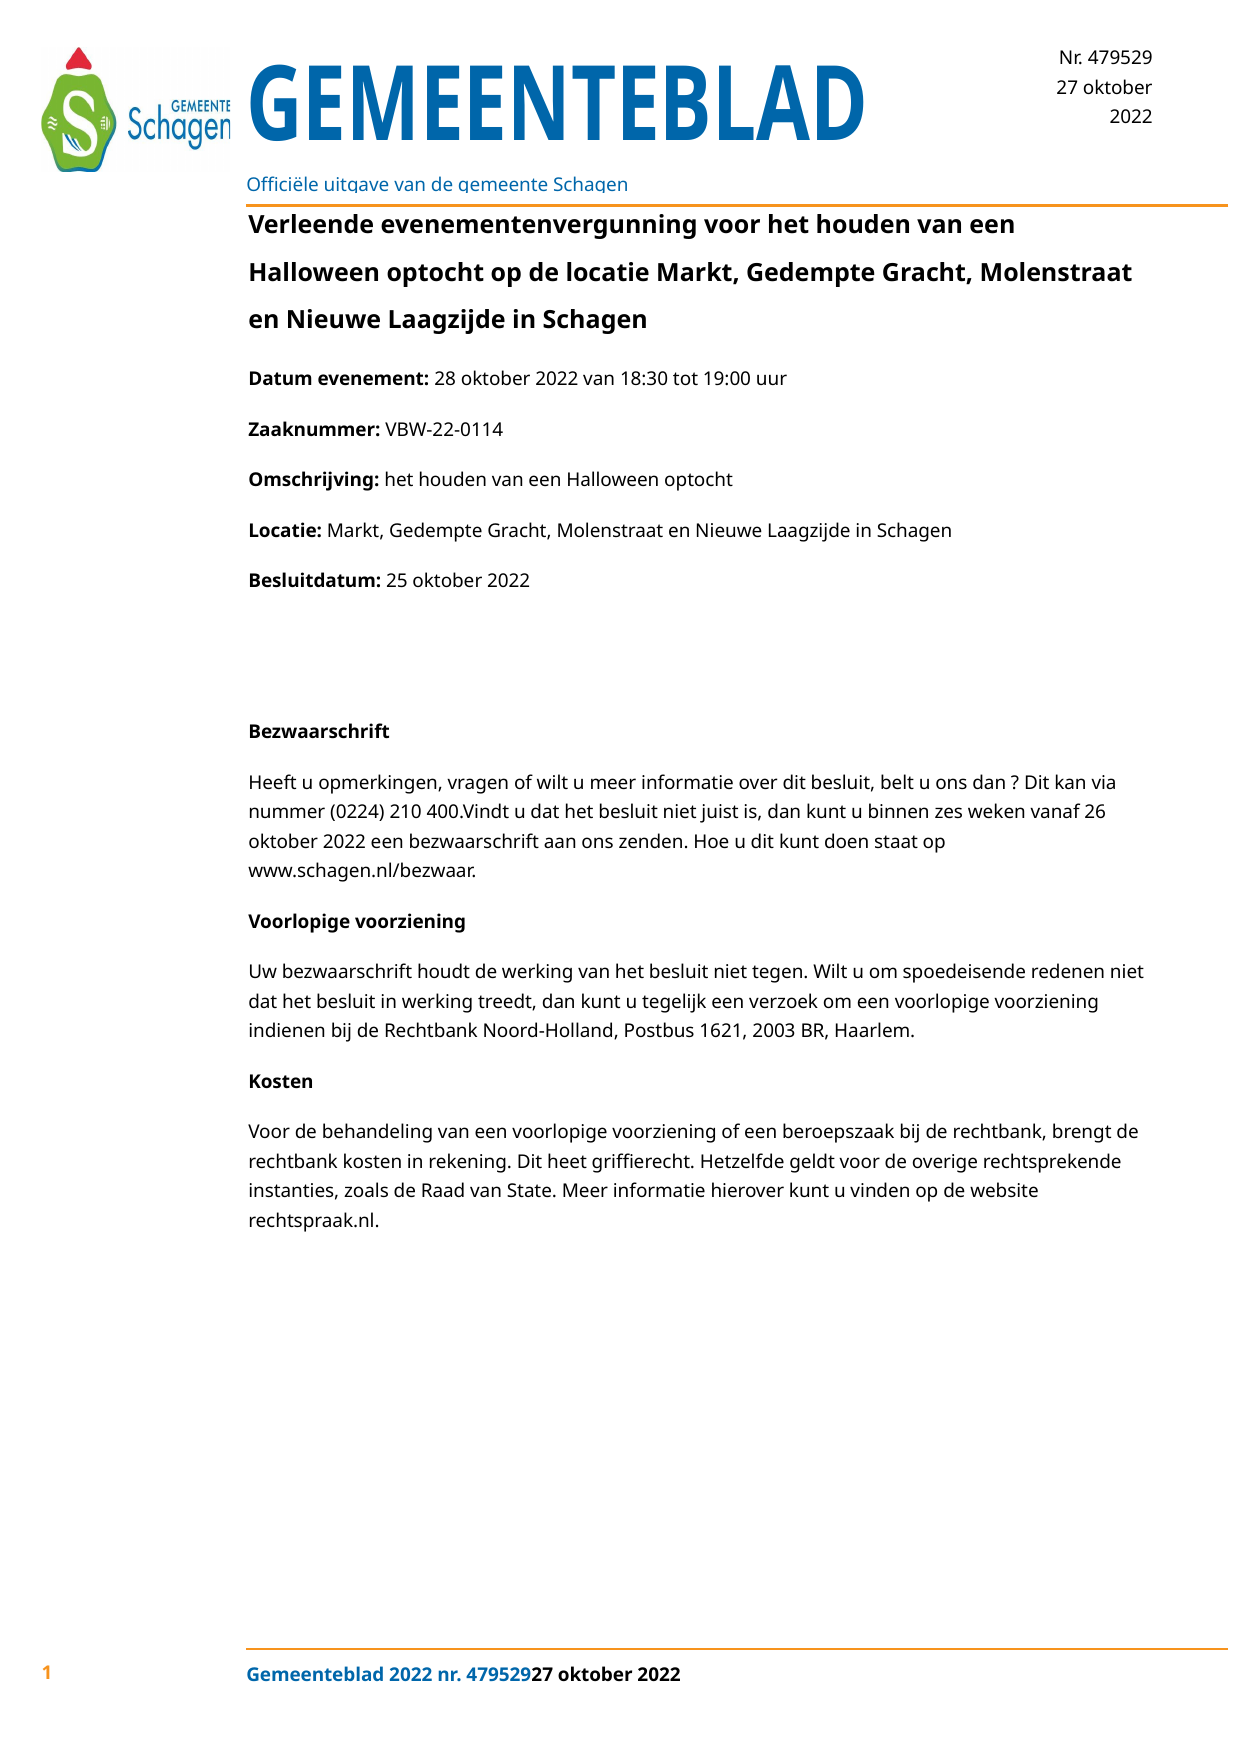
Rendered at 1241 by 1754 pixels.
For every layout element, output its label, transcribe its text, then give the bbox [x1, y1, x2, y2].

picture [41, 47, 231, 172]
text Zaaknummer: VBW-22-0114 [248, 416, 1152, 442]
text Besluitdatum: 25 oktober 2022 [248, 567, 1152, 593]
text Omschrijving: het houden van een Halloween optocht [248, 466, 1152, 492]
text Uw bezwaarschrift houdt de werking van het besluit niet tegen. Wilt u om spoedeisende redenen niet dat het besluit in werking treedt, dan kunt u tegelijk een verzoek om een voorlopige voorziening indienen bij de Rechtbank Noord-Holland, Postbus 1621, 2003 BR, Haarlem. [248, 958, 1152, 1043]
text Voor de behandeling van een voorlopige voorziening of een beroepszaak bij de rechtbank, brengt de rechtbank kosten in rekening. Dit heet griffierecht. Hetzelfde geldt voor de overige rechtsprekende instanties, zoals de Raad van State. Meer informatie hierover kunt u vinden op de website rechtspraak.nl. [248, 1118, 1152, 1233]
text Bezwaarschrift [248, 718, 1152, 744]
text Verleende evenementenvergunning voor het houden van een Halloween optocht op de locatie Markt, Gedempte Gracht, Molenstraat en Nieuwe Laagzijde in Schagen [248, 207, 1152, 336]
text Locatie: Markt, Gedempte Gracht, Molenstraat en Nieuwe Laagzijde in Schagen [248, 517, 1152, 542]
text Voorlopige voorziening [248, 908, 1152, 934]
text Heeft u opmerkingen, vragen of wilt u meer informatie over dit besluit, belt u ons dan ? Dit kan via nummer (0224) 210 400.Vindt u dat het besluit niet juist is, dan kunt u binnen zes weken vanaf 26 oktober 2022 een bezwaarschrift aan ons zenden. Hoe u dit kunt doen staat op www.schagen.nl/bezwaar. [248, 769, 1152, 883]
text Kosten [248, 1068, 1152, 1094]
text Datum evenement: 28 oktober 2022 van 18:30 tot 19:00 uur [248, 366, 1152, 391]
